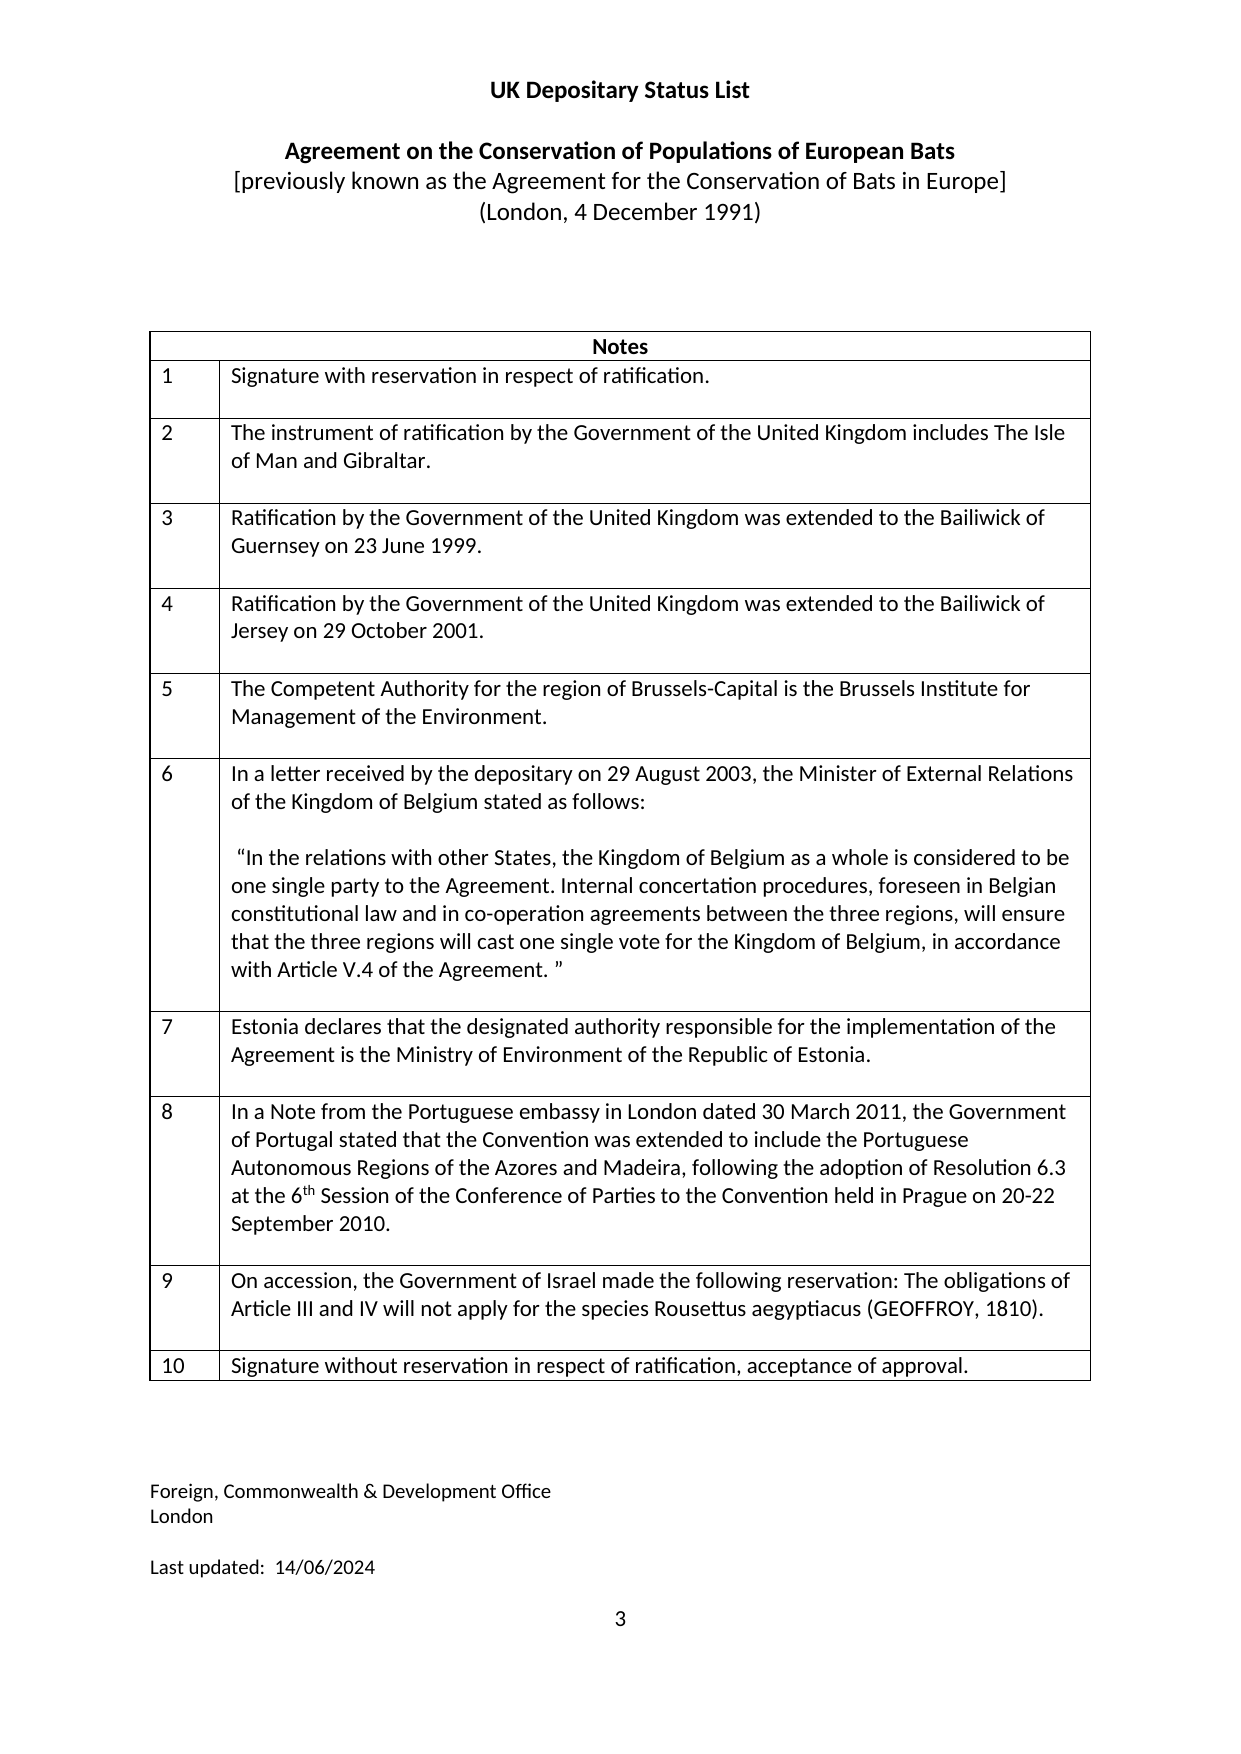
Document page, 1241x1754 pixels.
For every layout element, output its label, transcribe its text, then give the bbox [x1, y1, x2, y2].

table_cell 6 [151, 759, 219, 1011]
table_cell Signature with reservation in respect of ratification. [220, 361, 1090, 417]
table_cell Signature without reservation in respect of ratification, acceptance of approval. [220, 1351, 1090, 1379]
table_header Notes [151, 332, 1090, 360]
text Foreign, Commonwealth & Development Office [150, 1478, 1090, 1504]
table_cell Ratification by the Government of the United Kingdom was extended to the Bailiwick of Jersey on 29 October 2001. [220, 589, 1090, 673]
table_cell On accession, the Government of Israel made the following reservation: The obligations of Article III and IV will not apply for the species Rousettus aegyptiacus (GEOFFROY, 1810). [220, 1266, 1090, 1350]
table_cell 8 [151, 1097, 219, 1265]
table_cell 1 [151, 361, 219, 417]
table_cell The instrument of ratification by the Government of the United Kingdom includes The Isle of Man and Gibraltar. [220, 419, 1090, 502]
table_cell 3 [151, 504, 219, 588]
table_cell In a Note from the Portuguese embassy in London dated 30 March 2011, the Government of Portugal stated that the Convention was extended to include the Portuguese Autonomous Regions of the Azores and Madeira, following the adoption of Resolution 6.3 at the 6th Session of the Conference of Parties to the Convention held in Prague on 20-22 September 2010. [220, 1097, 1090, 1265]
table_cell 7 [151, 1012, 219, 1096]
table_cell Estonia declares that the designated authority responsible for the implementation of the Agreement is the Ministry of Environment of the Republic of Estonia. [220, 1012, 1090, 1096]
table_cell The Competent Authority for the region of Brussels-Capital is the Brussels Institute for Management of the Environment. [220, 674, 1090, 758]
table_cell Ratification by the Government of the United Kingdom was extended to the Bailiwick of Guernsey on 23 June 1999. [220, 504, 1090, 588]
table_cell 10 [151, 1351, 219, 1379]
table_cell 5 [151, 674, 219, 758]
table_cell 9 [151, 1266, 219, 1350]
table_cell 4 [151, 589, 219, 673]
table_cell In a letter received by the depositary on 29 August 2003, the Minister of External Relations of the Kingdom of Belgium stated as follows: “In the relations with other States, the Kingdom of Belgium as a whole is considered to be one single party to the Agreement. Internal concertation procedures, foreseen in Belgian constitutional law and in co-operation agreements between the three regions, will ensure that the three regions will cast one single vote for the Kingdom of Belgium, in accordance with Article V.4 of the Agreement. ” [220, 759, 1090, 1011]
table_cell 2 [151, 419, 219, 502]
text Last updated: 14/06/2024 [150, 1554, 1090, 1580]
text London [150, 1504, 1090, 1529]
